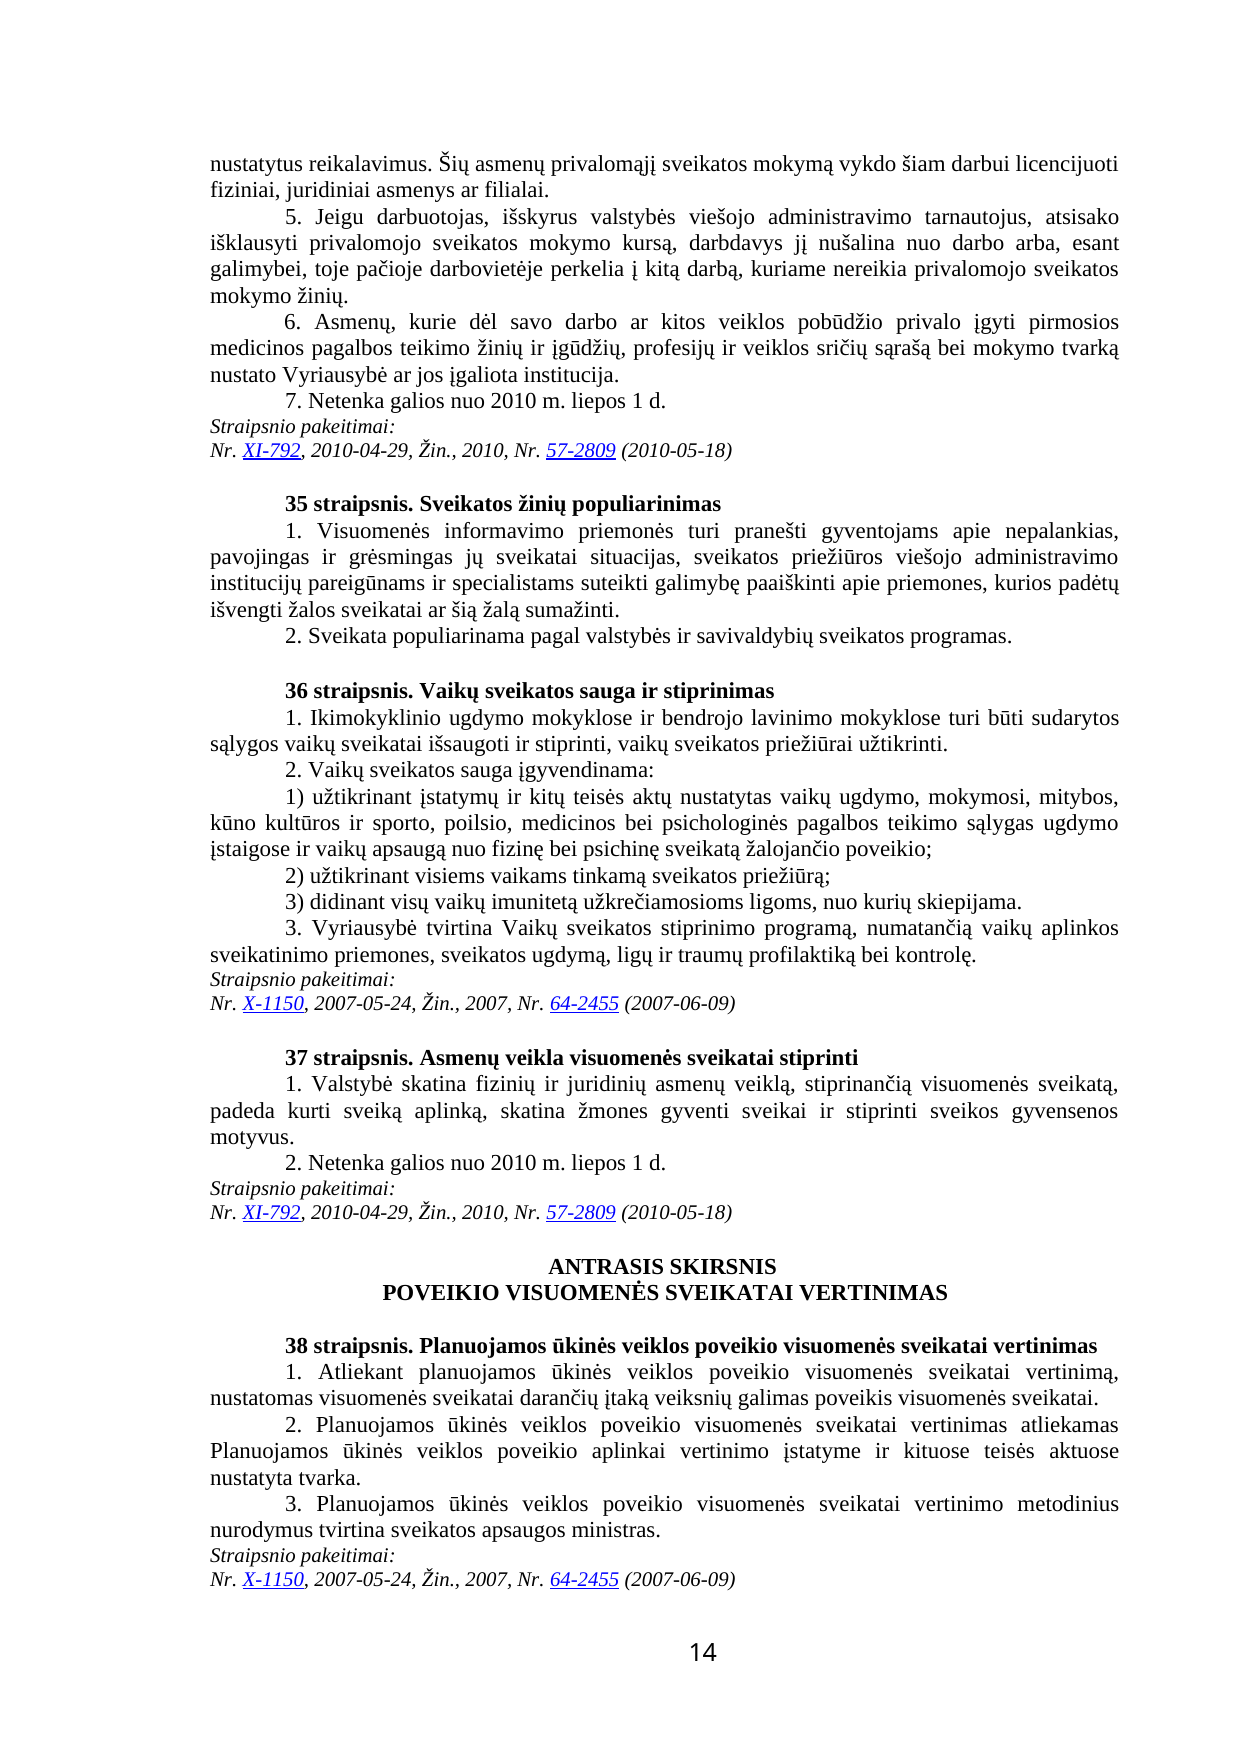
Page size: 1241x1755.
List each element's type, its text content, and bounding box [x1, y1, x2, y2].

text 35 straipsnis. Sveikatos žinių populiarinimas [210, 490, 1120, 517]
text nustatytus reikalavimus. Šių asmenų privalomąjį sveikatos mokymą vykdo šiam darbui licencijuoti fiziniai, juridiniai asmenys ar filialai. [210, 150, 1120, 203]
text 1. Ikimokyklinio ugdymo mokyklose ir bendrojo lavinimo mokyklose turi būti sudarytos sąlygos vaikų sveikatai išsaugoti ir stiprinti, vaikų sveikatos priežiūrai užtikrinti. [210, 704, 1120, 756]
text 1) užtikrinant įstatymų ir kitų teisės aktų nustatytas vaikų ugdymo, mokymosi, mitybos, kūno kultūros ir sporto, poilsio, medicinos bei psichologinės pagalbos teikimo sąlygas ugdymo įstaigose ir vaikų apsaugą nuo fizinę bei psichinę sveikatą žalojančio poveikio; [210, 783, 1120, 862]
text Straipsnio pakeitimai: [210, 1176, 1120, 1200]
text 2. Vaikų sveikatos sauga įgyvendinama: [210, 756, 1120, 783]
text 38 straipsnis. Planuojamos ūkinės veiklos poveikio visuomenės sveikatai vertinimas [285, 1332, 1120, 1358]
text 3. Planuojamos ūkinės veiklos poveikio visuomenės sveikatai vertinimo metodinius nurodymus tvirtina sveikatos apsaugos ministras. [210, 1490, 1120, 1543]
text 2. Netenka galios nuo 2010 m. liepos 1 d. [210, 1149, 1120, 1176]
text 6. Asmenų, kurie dėl savo darbo ar kitos veiklos pobūdžio privalo įgyti pirmosios medicinos pagalbos teikimo žinių ir įgūdžių, profesijų ir veiklos sričių sąrašą bei mokymo tvarką nustato Vyriausybė ar jos įgaliota institucija. [210, 308, 1120, 387]
text Straipsnio pakeitimai: [210, 413, 1120, 438]
text Nr. XI-792, 2010-04-29, Žin., 2010, Nr. 57-2809 (2010-05-18) [210, 438, 1120, 462]
text Nr. X-1150, 2007-05-24, Žin., 2007, Nr. 64-2455 (2007-06-09) [210, 1567, 1120, 1591]
text 1. Valstybė skatina fizinių ir juridinių asmenų veiklą, stiprinančią visuomenės sveikatą, padeda kurti sveiką aplinką, skatina žmones gyventi sveikai ir stiprinti sveikos gyvensenos motyvus. [210, 1070, 1120, 1149]
text POVEIKIO VISUOMENĖS SVEIKATAI VERTINIMAS [210, 1279, 1120, 1305]
text Straipsnio pakeitimai: [210, 1543, 1120, 1567]
text ANTRASIS SKIRSNIS [210, 1253, 1120, 1279]
text Straipsnio pakeitimai: [210, 967, 1120, 991]
text Nr. XI-792, 2010-04-29, Žin., 2010, Nr. 57-2809 (2010-05-18) [210, 1200, 1120, 1224]
text 2) užtikrinant visiems vaikams tinkamą sveikatos priežiūrą; [210, 862, 1120, 888]
text 3. Vyriausybė tvirtina Vaikų sveikatos stiprinimo programą, numatančią vaikų aplinkos sveikatinimo priemones, sveikatos ugdymą, ligų ir traumų profilaktiką bei kontrolę. [210, 914, 1120, 967]
text 1. Visuomenės informavimo priemonės turi pranešti gyventojams apie nepalankias, pavojingas ir grėsmingas jų sveikatai situacijas, sveikatos priežiūros viešojo administravimo institucijų pareigūnams ir specialistams suteikti galimybę paaiškinti apie priemones, kurios padėtų išvengti žalos sveikatai ar šią žalą sumažinti. [210, 517, 1120, 622]
text 1. Atliekant planuojamos ūkinės veiklos poveikio visuomenės sveikatai vertinimą, nustatomas visuomenės sveikatai darančių įtaką veiksnių galimas poveikis visuomenės sveikatai. [210, 1358, 1120, 1411]
text 2. Sveikata populiarinama pagal valstybės ir savivaldybių sveikatos programas. [210, 622, 1120, 648]
text 7. Netenka galios nuo 2010 m. liepos 1 d. [210, 387, 1120, 413]
text 2. Planuojamos ūkinės veiklos poveikio visuomenės sveikatai vertinimas atliekamas Planuojamos ūkinės veiklos poveikio aplinkai vertinimo įstatyme ir kituose teisės aktuose nustatyta tvarka. [210, 1411, 1120, 1490]
text 37 straipsnis. Asmenų veikla visuomenės sveikatai stiprinti [210, 1044, 1120, 1070]
text 5. Jeigu darbuotojas, išskyrus valstybės viešojo administravimo tarnautojus, atsisako išklausyti privalomojo sveikatos mokymo kursą, darbdavys jį nušalina nuo darbo arba, esant galimybei, toje pačioje darbovietėje perkelia į kitą darbą, kuriame nereikia privalomojo sveikatos mokymo žinių. [210, 203, 1120, 308]
text Nr. X-1150, 2007-05-24, Žin., 2007, Nr. 64-2455 (2007-06-09) [210, 991, 1120, 1015]
text 36 straipsnis. Vaikų sveikatos sauga ir stiprinimas [210, 677, 1120, 704]
text 3) didinant visų vaikų imunitetą užkrečiamosioms ligoms, nuo kurių skiepijama. [210, 888, 1120, 914]
